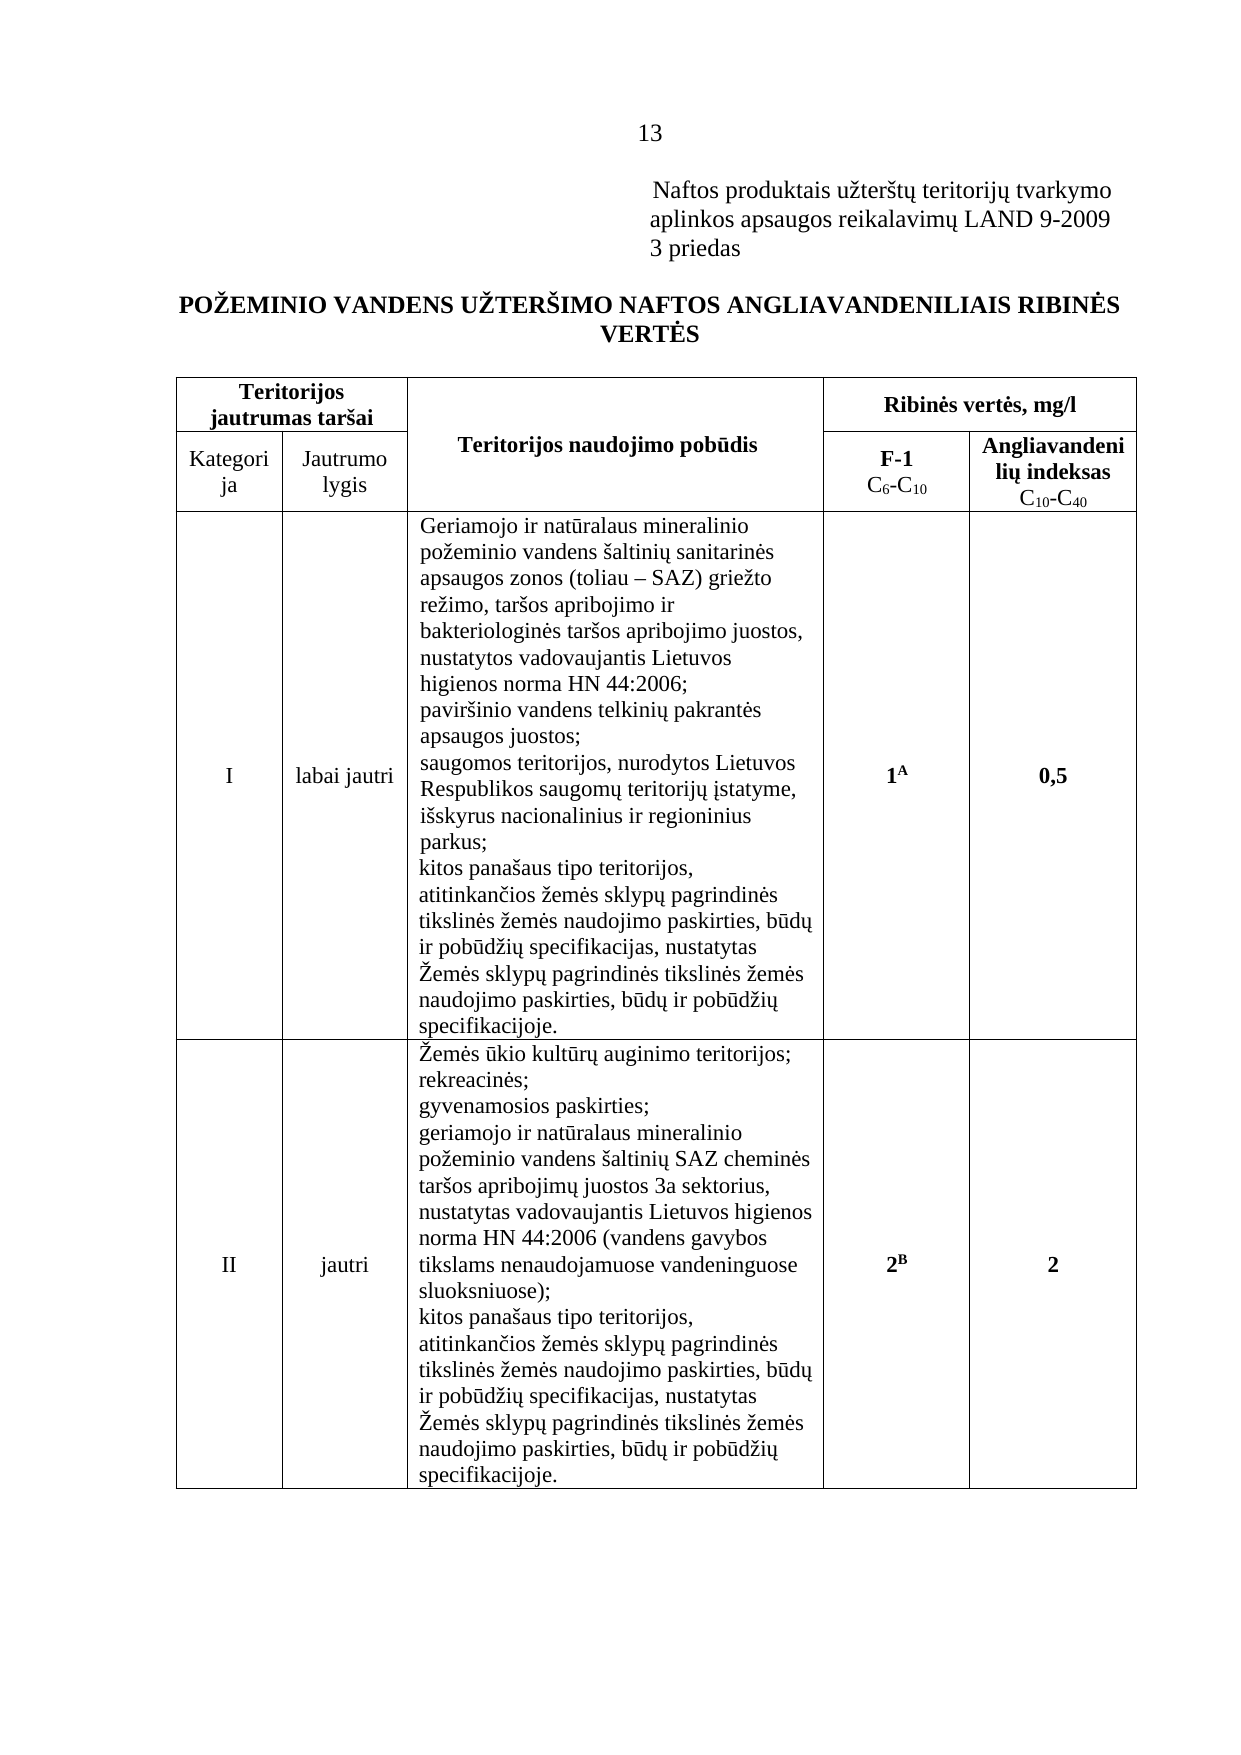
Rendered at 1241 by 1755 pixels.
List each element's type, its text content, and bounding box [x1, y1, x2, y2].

table_cell Žemės ūkio kultūrų auginimo teritorijos; rekreacinės; gyvenamosios paskirties; geriamojo ir natūralaus mineralinio požeminio vandens šaltinių SAZ cheminės taršos apribojimų juostos 3a sektorius, nustatytas vadovaujantis Lietuvos higienos norma HN 44:2006 (vandens gavybos tikslams nenaudojamuose vandeninguose sluoksniuose); kitos panašaus tipo teritorijos, atitinkančios žemės sklypų pagrindinės tikslinės žemės naudojimo paskirties, būdų ir pobūdžių specifikacijas, nustatytas Žemės sklypų pagrindinės tikslinės žemės naudojimo paskirties, būdų ir pobūdžių specifikacijoje. [408, 1040, 823, 1488]
table_cell 2B [824, 1040, 969, 1488]
text aplinkos apsaugos reikalavimų LAND 9-2009 [649, 204, 1122, 233]
table_cell Angliavandenilių indeksas C10-C40 [970, 432, 1136, 511]
text 3 priedas [649, 233, 1122, 262]
table_cell 1A [824, 512, 969, 1039]
table_header Ribinės vertės, mg/l [824, 378, 1136, 431]
table_cell Kategorija [177, 432, 282, 511]
table_cell jautri [283, 1040, 407, 1488]
table_cell 2 [970, 1040, 1136, 1488]
table_cell labai jautri [283, 512, 407, 1039]
text Naftos produktais užterštų teritorijų tvarkymo [652, 176, 1122, 204]
table_header Teritorijos naudojimo pobūdis [408, 378, 823, 511]
table_cell Geriamojo ir natūralaus mineralinio požeminio vandens šaltinių sanitarinės apsaugos zonos (toliau – SAZ) griežto režimo, taršos apribojimo ir bakteriologinės taršos apribojimo juostos, nustatytos vadovaujantis Lietuvos higienos norma HN 44:2006; paviršinio vandens telkinių pakrantės apsaugos juostos; saugomos teritorijos, nurodytos Lietuvos Respublikos saugomų teritorijų įstatyme, išskyrus nacionalinius ir regioninius parkus; kitos panašaus tipo teritorijos, atitinkančios žemės sklypų pagrindinės tikslinės žemės naudojimo paskirties, būdų ir pobūdžių specifikacijas, nustatytas Žemės sklypų pagrindinės tikslinės žemės naudojimo paskirties, būdų ir pobūdžių specifikacijoje. [408, 512, 823, 1039]
table_cell Jautrumo lygis [283, 432, 407, 511]
table_cell F-1 C6-C10 [824, 432, 969, 511]
table_header Teritorijos jautrumas taršai [177, 378, 407, 431]
text Požeminio vandens užteršimo naftos angliavandeniliais ribinės vertės [177, 291, 1122, 348]
table_cell I [177, 512, 282, 1039]
table_cell II [177, 1040, 282, 1488]
table_cell 0,5 [970, 512, 1136, 1039]
